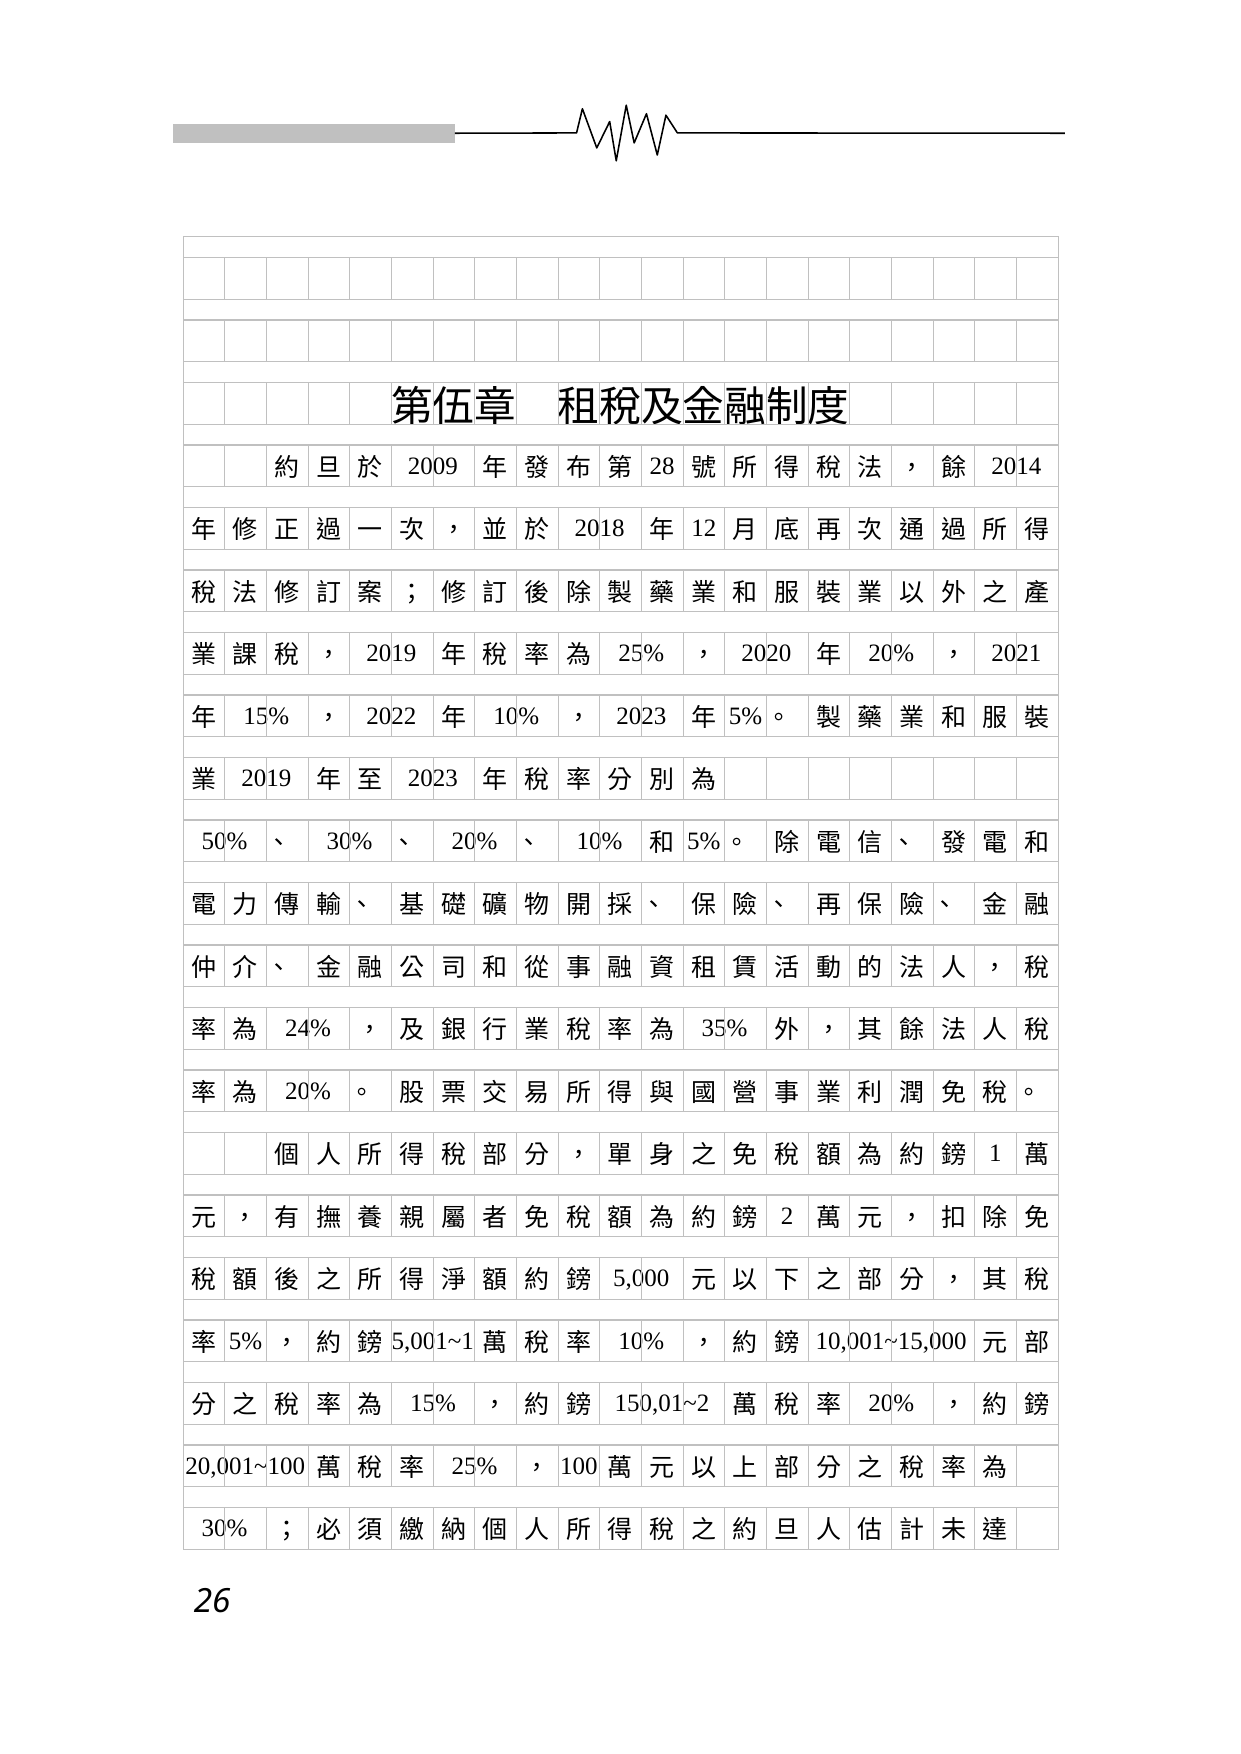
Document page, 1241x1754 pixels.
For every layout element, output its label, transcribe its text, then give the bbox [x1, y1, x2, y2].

text 第伍章 租稅及金融制度 [934, 383, 974, 424]
text 約旦於2009年發布第28號所得稅法，餘2014年修正過一次，並於2018年12月底再次通過所得稅法修訂案；修訂後除製藥業和服裝業以外之產業課稅，2019年稅率為25%，2020年20%，2021年15%，2022年10%，2023年5%。製藥業和服裝業2019年至2023年稅率分別為50%、30%、20%、10%和5%。除電信、發電和電力傳輸、基礎礦物開採、保險、再保險、金融仲介、金融公司和從事融資租賃活動的法人，稅率為24%，及銀行業稅率為35%外，其餘法人稅率為20%。股票交易所得與國營事業利潤免稅。 [184, 1050, 1058, 1069]
text 約旦於2009年發布第28號所得稅法，餘2014年修正過一次，並於2018年12月底再次通過所得稅法修訂案；修訂後除製藥業和服裝業以外之產業課稅，2019年稅率為25%，2020年20%，2021年15%，2022年10%，2023年5%。製藥業和服裝業2019年至2023年稅率分別為50%、30%、20%、10%和5%。除電信、發電和電力傳輸、基礎礦物開採、保險、再保險、金融仲介、金融公司和從事融資租賃活動的法人，稅率為24%，及銀行業稅率為35%外，其餘法人稅率為20%。股票交易所得與國營事業利潤免稅。 [184, 675, 1058, 694]
text 第伍章 租稅及金融制度 [184, 362, 1058, 382]
text 第伍章 租稅及金融制度 [729, 406, 743, 424]
text 第伍章 租稅及金融制度 [642, 383, 683, 424]
text 第伍章 租稅及金融制度 [1017, 383, 1058, 424]
text 個人所得稅部分，單身之免稅額為約鎊1萬元，有撫養親屬者免稅額為約鎊2萬元，扣除免稅額後之所得淨額約鎊5,000元以下之部分，其稅率5%，約鎊5,001~1萬稅率10%，約鎊10,001~15,000元部分之稅率為15%，約鎊150,01~2萬稅率20%，約鎊20,001~100萬稅率25%，100萬元以上部分之稅率為30%；必須繳納個人所得稅之約旦人估計未達10%。 [184, 1175, 1058, 1194]
text 約旦於2009年發布第28號所得稅法，餘2014年修正過一次，並於2018年12月底再次通過所得稅法修訂案；修訂後除製藥業和服裝業以外之產業課稅，2019年稅率為25%，2020年20%，2021年15%，2022年10%，2023年5%。製藥業和服裝業2019年至2023年稅率分別為50%、30%、20%、10%和5%。除電信、發電和電力傳輸、基礎礦物開採、保險、再保險、金融仲介、金融公司和從事融資租賃活動的法人，稅率為24%，及銀行業稅率為35%外，其餘法人稅率為20%。股票交易所得與國營事業利潤免稅。 [184, 737, 1058, 757]
text 個人所得稅部分，單身之免稅額為約鎊1萬元，有撫養親屬者免稅額為約鎊2萬元，扣除免稅額後之所得淨額約鎊5,000元以下之部分，其稅率5%，約鎊5,001~1萬稅率10%，約鎊10,001~15,000元部分之稅率為15%，約鎊150,01~2萬稅率20%，約鎊20,001~100萬稅率25%，100萬元以上部分之稅率為30%；必須繳納個人所得稅之約旦人估計未達10%。 [184, 1112, 1058, 1132]
text 個人所得稅部分，單身之免稅額為約鎊1萬元，有撫養親屬者免稅額為約鎊2萬元，扣除免稅額後之所得淨額約鎊5,000元以下之部分，其稅率5%，約鎊5,001~1萬稅率10%，約鎊10,001~15,000元部分之稅率為15%，約鎊150,01~2萬稅率20%，約鎊20,001~100萬稅率25%，100萬元以上部分之稅率為30%；必須繳納個人所得稅之約旦人估計未達10%。 [184, 1362, 1058, 1382]
text 約旦於2009年發布第28號所得稅法，餘2014年修正過一次，並於2018年12月底再次通過所得稅法修訂案；修訂後除製藥業和服裝業以外之產業課稅，2019年稅率為25%，2020年20%，2021年15%，2022年10%，2023年5%。製藥業和服裝業2019年至2023年稅率分別為50%、30%、20%、10%和5%。除電信、發電和電力傳輸、基礎礦物開採、保險、再保險、金融仲介、金融公司和從事融資租賃活動的法人，稅率為24%，及銀行業稅率為35%外，其餘法人稅率為20%。股票交易所得與國營事業利潤免稅。 [184, 487, 1058, 507]
text 約旦於2009年發布第28號所得稅法，餘2014年修正過一次，並於2018年12月底再次通過所得稅法修訂案；修訂後除製藥業和服裝業以外之產業課稅，2019年稅率為25%，2020年20%，2021年15%，2022年10%，2023年5%。製藥業和服裝業2019年至2023年稅率分別為50%、30%、20%、10%和5%。除電信、發電和電力傳輸、基礎礦物開採、保險、再保險、金融仲介、金融公司和從事融資租賃活動的法人，稅率為24%，及銀行業稅率為35%外，其餘法人稅率為20%。股票交易所得與國營事業利潤免稅。 [184, 612, 1058, 632]
text 第伍章 租稅及金融制度 [725, 383, 766, 424]
text 第伍章 租稅及金融制度 [434, 383, 474, 424]
text 第伍章 租稅及金融制度 [655, 391, 675, 414]
text 約旦於2009年發布第28號所得稅法，餘2014年修正過一次，並於2018年12月底再次通過所得稅法修訂案；修訂後除製藥業和服裝業以外之產業課稅，2019年稅率為25%，2020年20%，2021年15%，2022年10%，2023年5%。製藥業和服裝業2019年至2023年稅率分別為50%、30%、20%、10%和5%。除電信、發電和電力傳輸、基礎礦物開採、保險、再保險、金融仲介、金融公司和從事融資租賃活動的法人，稅率為24%，及銀行業稅率為35%外，其餘法人稅率為20%。股票交易所得與國營事業利潤免稅。 [184, 425, 1058, 444]
text 約旦於2009年發布第28號所得稅法，餘2014年修正過一次，並於2018年12月底再次通過所得稅法修訂案；修訂後除製藥業和服裝業以外之產業課稅，2019年稅率為25%，2020年20%，2021年15%，2022年10%，2023年5%。製藥業和服裝業2019年至2023年稅率分別為50%、30%、20%、10%和5%。除電信、發電和電力傳輸、基礎礦物開採、保險、再保險、金融仲介、金融公司和從事融資租賃活動的法人，稅率為24%，及銀行業稅率為35%外，其餘法人稅率為20%。股票交易所得與國營事業利潤免稅。 [184, 550, 1058, 569]
text 第伍章 租稅及金融制度 [892, 383, 933, 424]
text 第伍章 租稅及金融制度 [350, 383, 391, 424]
text 第伍章 租稅及金融制度 [767, 383, 808, 424]
text 個人所得稅部分，單身之免稅額為約鎊1萬元，有撫養親屬者免稅額為約鎊2萬元，扣除免稅額後之所得淨額約鎊5,000元以下之部分，其稅率5%，約鎊5,001~1萬稅率10%，約鎊10,001~15,000元部分之稅率為15%，約鎊150,01~2萬稅率20%，約鎊20,001~100萬稅率25%，100萬元以上部分之稅率為30%；必須繳納個人所得稅之約旦人估計未達10%。 [184, 1300, 1058, 1319]
text 第伍章 租稅及金融制度 [225, 383, 266, 424]
text 第伍章 租稅及金融制度 [392, 383, 433, 424]
text 第伍章 租稅及金融制度 [184, 383, 224, 424]
text 第伍章 租稅及金融制度 [267, 383, 308, 424]
text 第伍章 租稅及金融制度 [809, 383, 849, 424]
text 個人所得稅部分，單身之免稅額為約鎊1萬元，有撫養親屬者免稅額為約鎊2萬元，扣除免稅額後之所得淨額約鎊5,000元以下之部分，其稅率5%，約鎊5,001~1萬稅率10%，約鎊10,001~15,000元部分之稅率為15%，約鎊150,01~2萬稅率20%，約鎊20,001~100萬稅率25%，100萬元以上部分之稅率為30%；必須繳納個人所得稅之約旦人估計未達10%。 [184, 1487, 1058, 1507]
text 第伍章 租稅及金融制度 [611, 398, 621, 424]
text 約旦於2009年發布第28號所得稅法，餘2014年修正過一次，並於2018年12月底再次通過所得稅法修訂案；修訂後除製藥業和服裝業以外之產業課稅，2019年稅率為25%，2020年20%，2021年15%，2022年10%，2023年5%。製藥業和服裝業2019年至2023年稅率分別為50%、30%、20%、10%和5%。除電信、發電和電力傳輸、基礎礦物開採、保險、再保險、金融仲介、金融公司和從事融資租賃活動的法人，稅率為24%，及銀行業稅率為35%外，其餘法人稅率為20%。股票交易所得與國營事業利潤免稅。 [184, 800, 1058, 819]
text 約旦於2009年發布第28號所得稅法，餘2014年修正過一次，並於2018年12月底再次通過所得稅法修訂案；修訂後除製藥業和服裝業以外之產業課稅，2019年稅率為25%，2020年20%，2021年15%，2022年10%，2023年5%。製藥業和服裝業2019年至2023年稅率分別為50%、30%、20%、10%和5%。除電信、發電和電力傳輸、基礎礦物開採、保險、再保險、金融仲介、金融公司和從事融資租賃活動的法人，稅率為24%，及銀行業稅率為35%外，其餘法人稅率為20%。股票交易所得與國營事業利潤免稅。 [184, 862, 1058, 882]
text 約旦於2009年發布第28號所得稅法，餘2014年修正過一次，並於2018年12月底再次通過所得稅法修訂案；修訂後除製藥業和服裝業以外之產業課稅，2019年稅率為25%，2020年20%，2021年15%，2022年10%，2023年5%。製藥業和服裝業2019年至2023年稅率分別為50%、30%、20%、10%和5%。除電信、發電和電力傳輸、基礎礦物開採、保險、再保險、金融仲介、金融公司和從事融資租賃活動的法人，稅率為24%，及銀行業稅率為35%外，其餘法人稅率為20%。股票交易所得與國營事業利潤免稅。 [184, 987, 1058, 1007]
text 第伍章 租稅及金融制度 [559, 383, 599, 424]
text 約旦於2009年發布第28號所得稅法，餘2014年修正過一次，並於2018年12月底再次通過所得稅法修訂案；修訂後除製藥業和服裝業以外之產業課稅，2019年稅率為25%，2020年20%，2021年15%，2022年10%，2023年5%。製藥業和服裝業2019年至2023年稅率分別為50%、30%、20%、10%和5%。除電信、發電和電力傳輸、基礎礦物開採、保險、再保險、金融仲介、金融公司和從事融資租賃活動的法人，稅率為24%，及銀行業稅率為35%外，其餘法人稅率為20%。股票交易所得與國營事業利潤免稅。 [184, 925, 1058, 944]
text 第伍章 租稅及金融制度 [517, 383, 558, 424]
text 第伍章 租稅及金融制度 [309, 383, 349, 424]
text 個人所得稅部分，單身之免稅額為約鎊1萬元，有撫養親屬者免稅額為約鎊2萬元，扣除免稅額後之所得淨額約鎊5,000元以下之部分，其稅率5%，約鎊5,001~1萬稅率10%，約鎊10,001~15,000元部分之稅率為15%，約鎊150,01~2萬稅率20%，約鎊20,001~100萬稅率25%，100萬元以上部分之稅率為30%；必須繳納個人所得稅之約旦人估計未達10%。 [184, 1425, 1058, 1444]
text 第伍章 租稅及金融制度 [975, 383, 1016, 424]
text 第伍章 租稅及金融制度 [392, 392, 410, 424]
text 個人所得稅部分，單身之免稅額為約鎊1萬元，有撫養親屬者免稅額為約鎊2萬元，扣除免稅額後之所得淨額約鎊5,000元以下之部分，其稅率5%，約鎊5,001~1萬稅率10%，約鎊10,001~15,000元部分之稅率為15%，約鎊150,01~2萬稅率20%，約鎊20,001~100萬稅率25%，100萬元以上部分之稅率為30%；必須繳納個人所得稅之約旦人估計未達10%。 [184, 1237, 1058, 1257]
text 第伍章 租稅及金融制度 [850, 383, 891, 424]
text 第伍章 租稅及金融制度 [475, 383, 516, 424]
text 第伍章 租稅及金融制度 [600, 383, 641, 424]
text 第伍章 租稅及金融制度 [684, 383, 724, 424]
